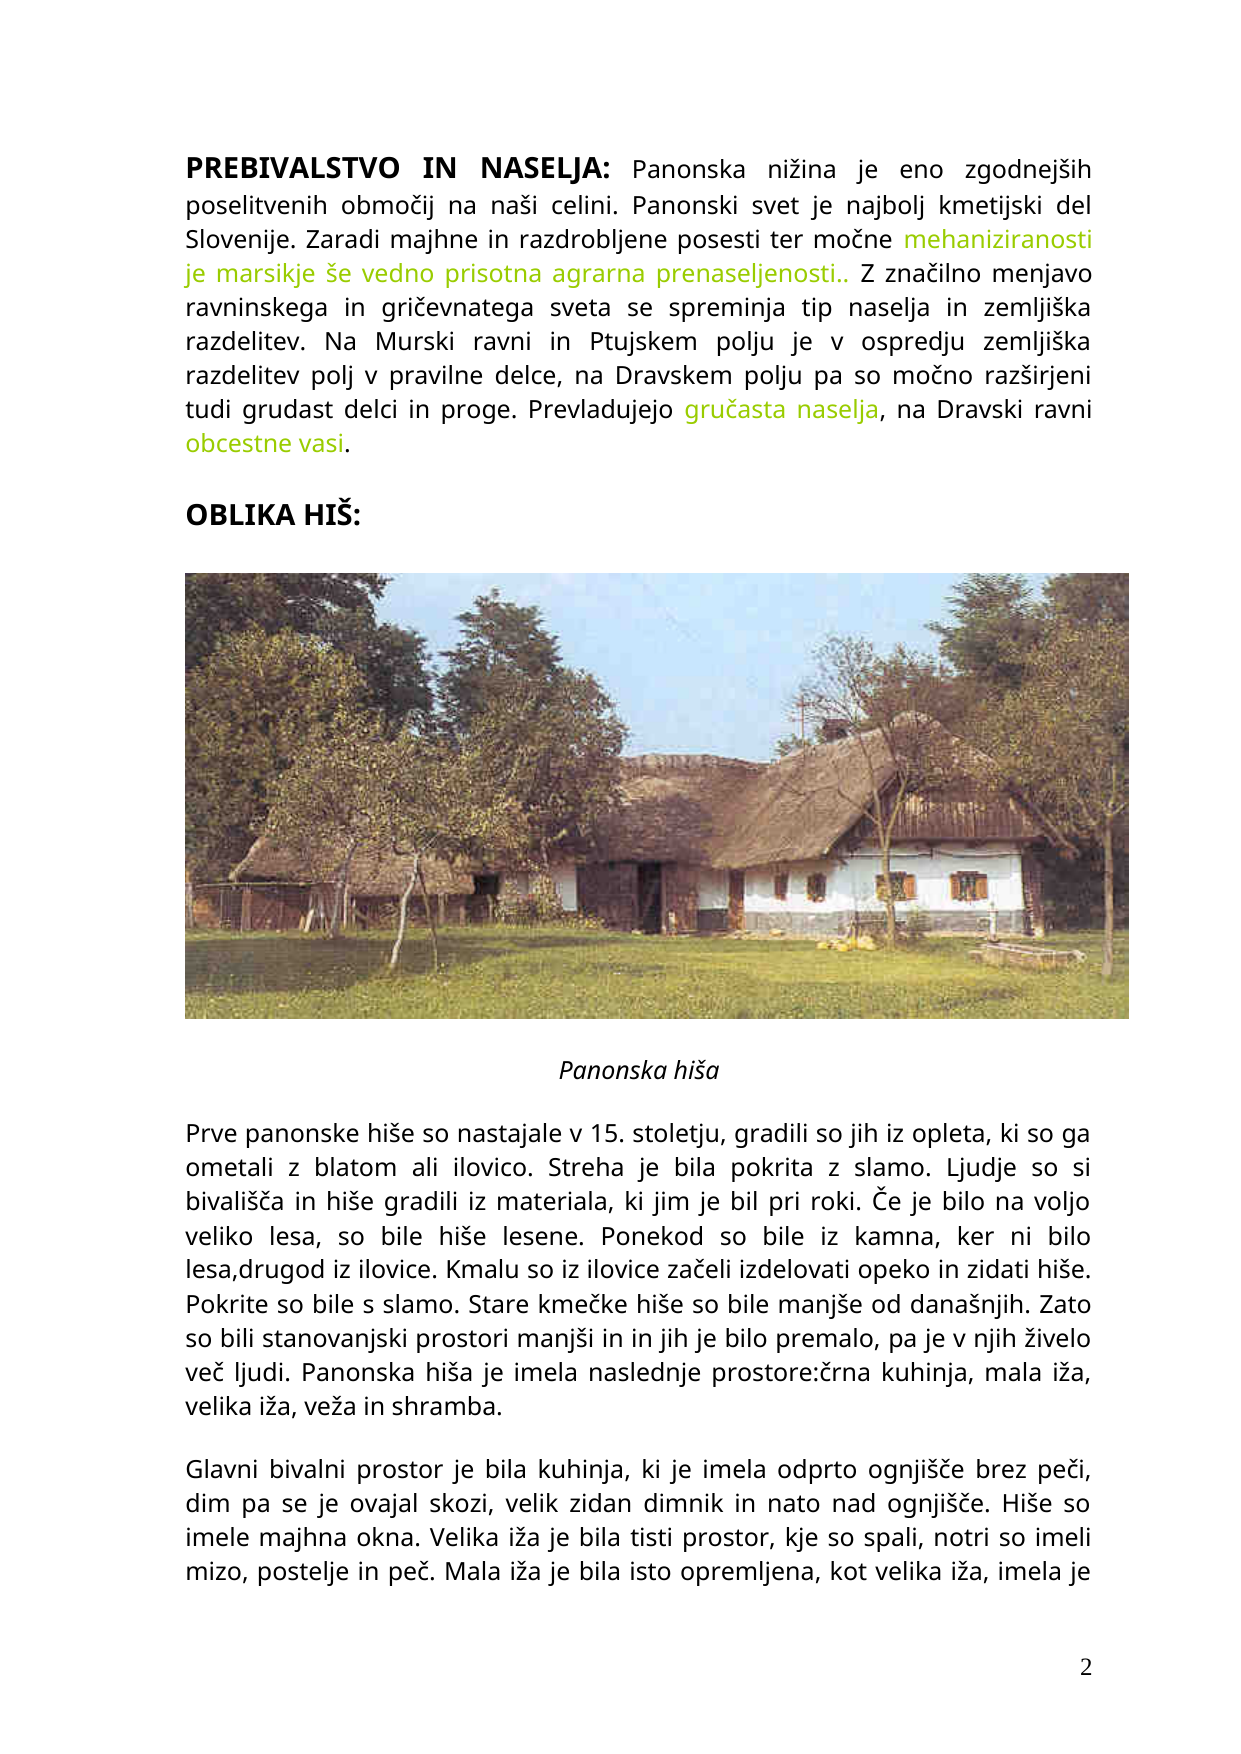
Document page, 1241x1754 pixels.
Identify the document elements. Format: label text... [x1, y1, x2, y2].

text PREBIVALSTVO IN NASELJA: Panonska nižina je eno zgodnejših poselitvenih območij na naši celini. Panonski svet je najbolj kmetijski del Slovenije. Zaradi majhne in razdrobljene posesti ter močne mehaniziranosti je marsikje še vedno prisotna agrarna prenaseljenosti.. Z značilno menjavo ravninskega in gričevnatega sveta se spreminja tip naselja in zemljiška razdelitev. Na Murski ravni in Ptujskem polju je v ospredju zemljiška razdelitev polj v pravilne delce, na Dravskem polju pa so močno razširjeni tudi grudast delci in proge. Prevladujejo gručasta naselja, na Dravski ravni obcestne vasi. [185, 148, 1093, 460]
text Panonska hiša [185, 1053, 1093, 1087]
picture [185, 573, 1129, 1019]
text Glavni bivalni prostor je bila kuhinja, ki je imela odprto ognjišče brez peči, dim pa se je ovajal skozi, velik zidan dimnik in nato nad ognjišče. Hiše so imele majhna okna. Velika iža je bila tisti prostor, kje so spali, notri so imeli mizo, postelje in peč. Mala iža je bila isto opremljena, kot velika iža, imela je [185, 1452, 1093, 1588]
text Prve panonske hiše so nastajale v 15. stoletju, gradili so jih iz opleta, ki so ga ometali z blatom ali ilovico. Streha je bila pokrita z slamo. Ljudje so si bivališča in hiše gradili iz materiala, ki jim je bil pri roki. Če je bilo na voljo veliko lesa, so bile hiše lesene. Ponekod so bile iz kamna, ker ni bilo lesa,drugod iz ilovice. Kmalu so iz ilovice začeli izdelovati opeko in zidati hiše. Pokrite so bile s slamo. Stare kmečke hiše so bile manjše od današnjih. Zato so bili stanovanjski prostori manjši in in jih je bilo premalo, pa je v njih živelo več ljudi. Panonska hiša je imela naslednje prostore:črna kuhinja, mala iža, velika iža, veža in shramba. [185, 1116, 1093, 1422]
text OBLIKA HIŠ: [185, 494, 1093, 533]
